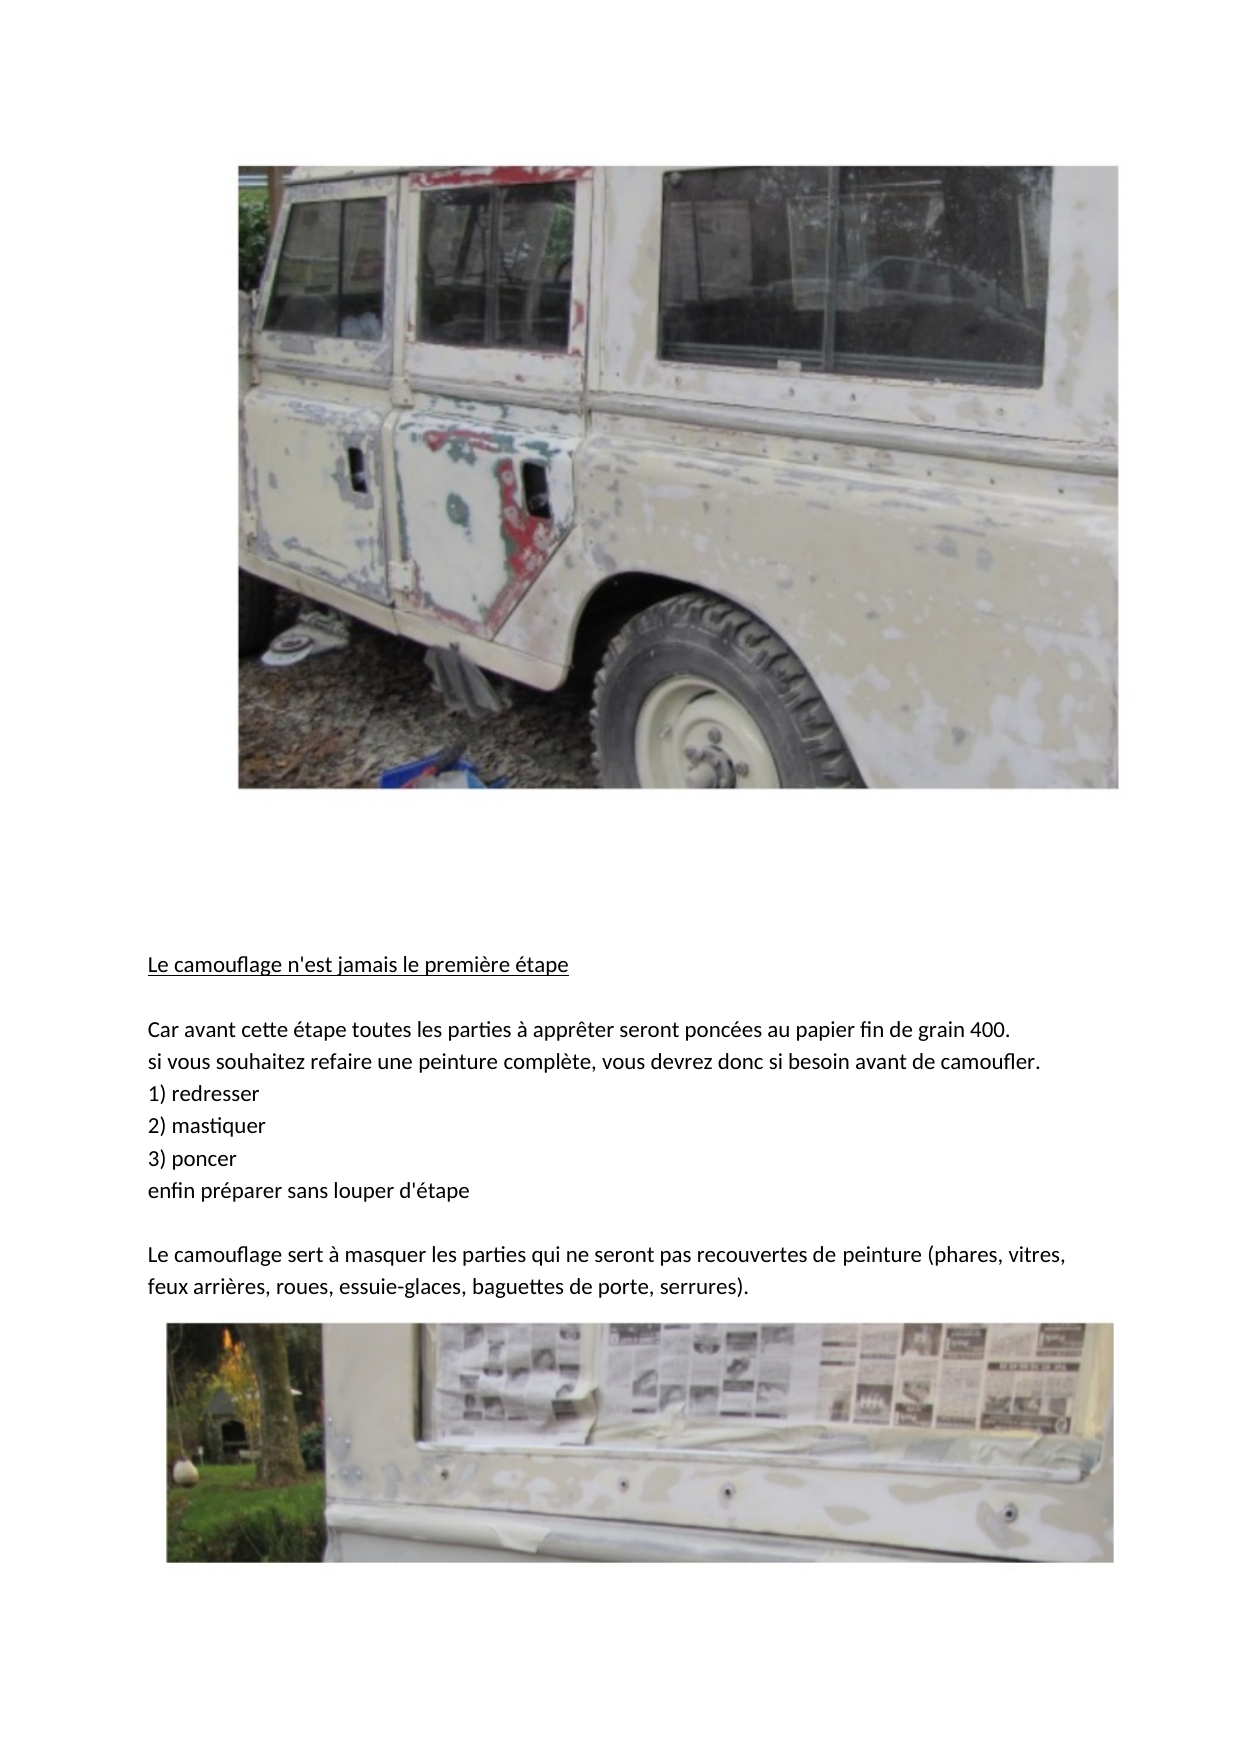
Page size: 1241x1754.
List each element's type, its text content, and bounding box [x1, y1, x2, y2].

text Le titre n'est pas péjoratif, et le post est sans prétention, juste un amateur qui partage un bout d'expérience . méthode pour le masticage On compte quatre principaux types de mastic : 1) Standard ou de finition (jaune, pour les réparations sur du métal) 2) Polyester (vert, comprenant un peu de fibre, idéal pour fixer des contours d’aile par exemple, il adhère sur métal, le plastique et la fibre) 3) À l’étain (gris, légèrement granuleux pour boucher un trou dans la carrosserie, dans le cas de corrosion par exemple) 4) ABS (gris, pour les pare-chocs, calandres, rétroviseurs, baguettes de portes, etc.) Pour ne plus voir un impact (de caillou sur le capot par exemple), il faudra non seulement poncer l’impact mais aussi la zone autour de l'impact, puis éliminer la poussière dégagée par le ponçage afin que le mastic adhère correctement. La pièce doit être parfaitement propre avant l'application du mastic. Tous les mastics se composent d’un pot et d’un tube de durcisseur. Il faut les mélanger avant application; la qualité du mélange est primordiale. Le mélange doit être homogène, sinon le mastic qui n’aurait pas été mélangé avec le durcisseur resterait mou, et ne sécherait pas. Le mastic doit être appliqué avec une spatule (lame métallique souple existant en différentes tailles, suivant la quantité de mastic à appliquer). L’idéal est d’en mettre le moins possible ; pour les impacts profonds, il faudra faire revenir la tôle avant. L’épaisseur de mastic ne doit généralement pas excéder 2mm sur de grandes surfaces. Avant d’obtenir un résultat satisfaisant, plusieurs applications sont nécessaires, et il faut poncer entre chaque application. La vérification est visuelle, mais surtout tactile, en parcourant la pièce avec la paume de la main. Une technique simple permet de vérifier la planéité : avec une bombe de peinture ( *Blanche pour l'exemple) peignez la zone que vous venez de traiter. Après séchage, poncez au papier fin, indice 320/400. Si une zone * Blanche subsiste après quelques passages (où vous aurez enlevé la peinture et où le mastic de couleur jaune sera apparent), il y a un manque à combler. N’oubliez pas de poncer ce creux matérialisé en Blanc avant de remastiquer. papier pour poncer Avant de mettre une voiture en peinture, il y a de nombreuses règles à respecter dont celle primordiale du ponçage ; pour ce faire, de nombreux types de papiers abrasifs sont disponibles, ils sont référencés de 60 à 800. Ces valeurs déterminent le pouvoir d’abrasion ; ces papiers abrasifs sont des feuilles sur lesquelles des grains abrasifs de différents calibres sont collés. Un papier d’indice 60 sera très abrasif. Plus on va vers des chiffres élevés, plus on augmente la finition. Le ponçage se fait à l’aide d’une cale. Pas besoin d’une cale spéciale ; un morceau de bois ou de pvc bien plat fait l’affaire. Il suffit de faire un U avec le papier de telle façon que le papier entoure la cale et qu’il soit posé plat sur celle-ci. Tenir la cale aux deux extrémités pour que le papier ne glisse pas. Pour redonner la forme originale, il faut décrire des trajectoires différentes autour de la zone mastiquée, en suivant la courbure d’origine (on ne ponce pas que la zone mastiquée, il faut aller plus loin pour retrouver la forme exacte), il est nécessaire de rester le plus à plat possible. Le ponçage commence avec des grains de type 100 pour finir à 250, pour ce qui concerne le stade de la préparation. Le camouflage n'est jamais le première étape Car avant cette étape toutes les parties à apprêter seront poncées au papier fin de grain 400. si vous souhaitez refaire une peinture complète, vous devrez donc si besoin avant de camoufler. 1) redresser 2) mastiquer 3) poncer enfin préparer sans louper d'étape Le camouflage sert à masquer les parties qui ne seront pas recouvertes de peinture (phares, vitres, feux arrières, roues, essuie-glaces, baguettes de porte, serrures). Il se fait avec du stocks type kraft, deux sont utilisés, un fin pour les contours de vitres, baguettes, et un large pour finir (les grandes surfaces type pare-brises pourront être recouvertes de papier journal, en vérifiant qu’il n’y ait pas de petits trous sur le milieu de la feuille de journal où un voile de peinture ou d’apprêt pourrait passer) Peindre des éléments de carrosserie : 1 - Poncer la pièce au 240 à l'eau jusqu'à la disparition du grain de l'ancienne peinture. 2 - Passer 2 voile d'accrocheur alu sur les points de carrosserie que vous auriez pu mettre a nu: temps de séchage avant étape suivante, 20 minutes à température ambiante et suivant les recommandations du fabricant de peinture. 3 - Enchainer sur 2 ou 3 couches d'apprêt : Avant cette étape la carrosserie doit être nettoyée, le mieux étant d’utiliser un dégraissant pour peintre, qui ne réagira pas par la suite avec la peinture ou l’apprêt. Plus aucune poussière ne doit subsister sous peine d’être emprisonnée sous la peinture éviter de faire ça sous un arbre un jour de grand vent. Cela peut être fait avec un compresseur à environ 1.5/2 bars, un compresseur de 50 litres sera trop « léger » et ne pourra tenir la pression longtemps, le minimum est un 100 litres est nécessaire si la surface excède une aile ou un pare-choc ; sinon il faudra attendre de temps en temps que la cuve se recharge et procéder par parties. temps de séchage entre les 2 couches, 5 a 10 minutes a température ambiante. temps de séchage avant l'étape suivante, env. 24h a température ambiante. 4 - Poncer complétement au 400 et 600 à l'eau bien que nous trouvons aujourd'hui dans le commerce du papier performant pour poncer a sec. Si des imperfections persistent, reprendre l'étape 3. 5 - Procéder à la mise en peinture ( conseil , peinture bi composant ) Attention au moment de la préparation de votre apprêt, ou peinture, bien respecter les préconisations du fabricant. Votre revendeur doit être en mesure de vous fournir la fiche technique de chaque produit. en l'occurrence (ici) nous étions: pour l'apprêt (en 4 pour 1 +15%)= 100cl d'apprêt + 25cl de durcisseur +15% de diluant pour la peinture (en 2 pour 1 +15%)= 100cl de peinture + 50cl de durcisseur + 15% de diluant un pot doseur comme celui-ci coûte 0,50€ Mise en peinture - peinture brillant direct La pièce est prête a être peinte, c'est a dire complètement poncée au 800 a l'eau, ou 500 a sec. 1 - bien nettoyer et dégraisser la pièce, et attention aux insectes qui font chier [148, 148, 1193, 1581]
picture [164, 1313, 1114, 1572]
picture [164, 156, 1177, 809]
